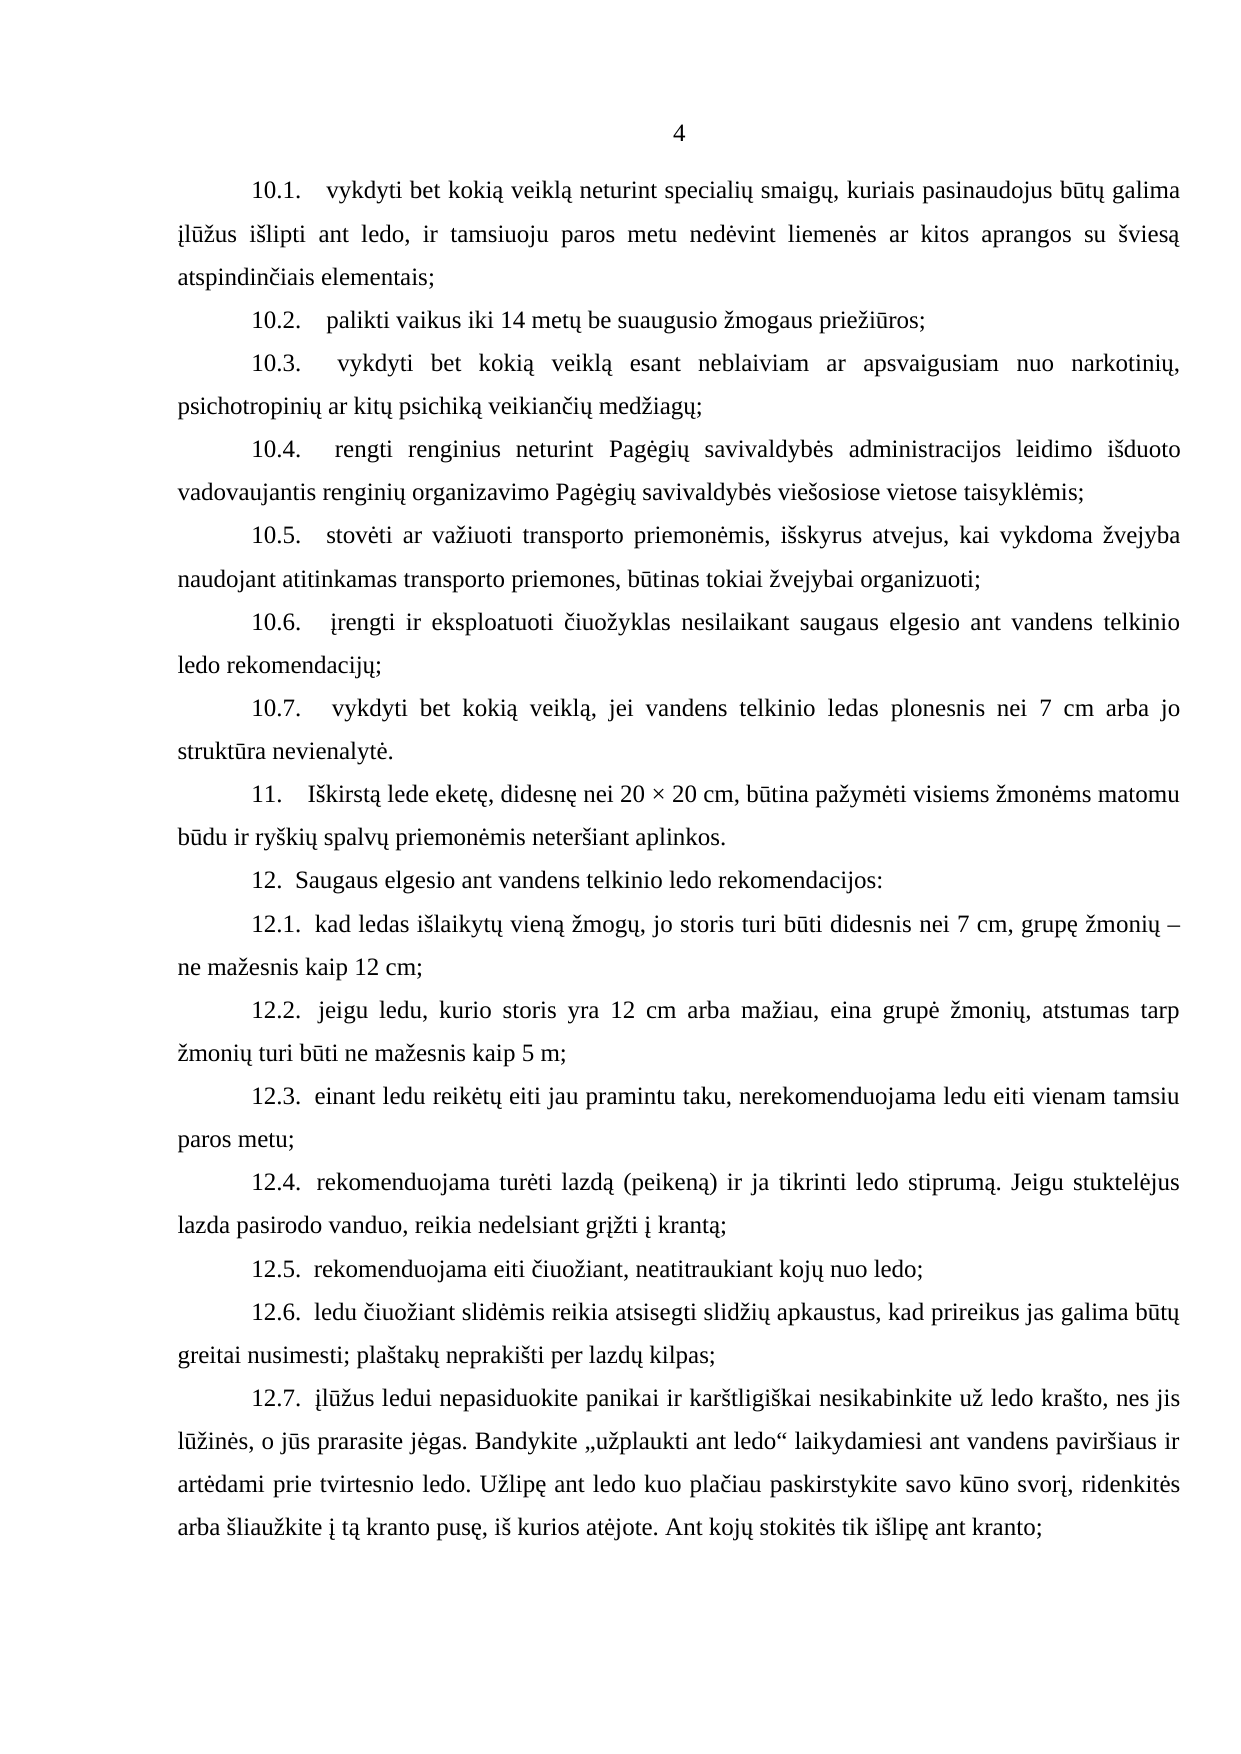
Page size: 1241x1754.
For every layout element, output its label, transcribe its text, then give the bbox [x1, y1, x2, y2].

text 12.6. ledu čiuožiant slidėmis reikia atsisegti slidžių apkaustus, kad prireikus jas galima būtų greitai nusimesti; plaštakų neprakišti per lazdų kilpas; [177, 1297, 1181, 1369]
text 11. Iškirstą lede eketę, didesnę nei 20 × 20 cm, būtina pažymėti visiems žmonėms matomu būdu ir ryškių spalvų priemonėmis neteršiant aplinkos. [177, 779, 1181, 851]
text 10.5. stovėti ar važiuoti transporto priemonėmis, išskyrus atvejus, kai vykdoma žvejyba naudojant atitinkamas transporto priemones, būtinas tokiai žvejybai organizuoti; [177, 521, 1181, 592]
text 12.4. rekomenduojama turėti lazdą (peikeną) ir ja tikrinti ledo stiprumą. Jeigu stuktelėjus lazda pasirodo vanduo, reikia nedelsiant grįžti į krantą; [177, 1167, 1181, 1239]
text 12.7. įlūžus ledui nepasiduokite panikai ir karštligiškai nesikabinkite už ledo krašto, nes jis lūžinės, o jūs prarasite jėgas. Bandykite „užplaukti ant ledo“ laikydamiesi ant vandens paviršiaus ir artėdami prie tvirtesnio ledo. Užlipę ant ledo kuo plačiau paskirstykite savo kūno svorį, ridenkitės arba šliaužkite į tą kranto pusę, iš kurios atėjote. Ant kojų stokitės tik išlipę ant kranto; [177, 1383, 1181, 1541]
text 12.2. jeigu ledu, kurio storis yra 12 cm arba mažiau, eina grupė žmonių, atstumas tarp žmonių turi būti ne mažesnis kaip 5 m; [177, 995, 1181, 1067]
text 10.4. rengti renginius neturint Pagėgių savivaldybės administracijos leidimo išduoto vadovaujantis renginių organizavimo Pagėgių savivaldybės viešosiose vietose taisyklėmis; [177, 434, 1181, 506]
text 10.6. įrengti ir eksploatuoti čiuožyklas nesilaikant saugaus elgesio ant vandens telkinio ledo rekomendacijų; [177, 607, 1181, 679]
text 10.2. palikti vaikus iki 14 metų be suaugusio žmogaus priežiūros; [177, 305, 1181, 334]
text 10.1. vykdyti bet kokią veiklą neturint specialių smaigų, kuriais pasinaudojus būtų galima įlūžus išlipti ant ledo, ir tamsiuoju paros metu nedėvint liemenės ar kitos aprangos su šviesą atspindinčiais elementais; [177, 176, 1181, 291]
text 12.3. einant ledu reikėtų eiti jau pramintu taku, nerekomenduojama ledu eiti vienam tamsiu paros metu; [177, 1081, 1181, 1153]
text 12.5. rekomenduojama eiti čiuožiant, neatitraukiant kojų nuo ledo; [177, 1254, 1181, 1282]
text 10.7. vykdyti bet kokią veiklą, jei vandens telkinio ledas plonesnis nei 7 cm arba jo struktūra nevienalytė. [177, 693, 1181, 765]
text 12. Saugaus elgesio ant vandens telkinio ledo rekomendacijos: [177, 866, 1181, 894]
text 10.3. vykdyti bet kokią veiklą esant neblaiviam ar apsvaigusiam nuo narkotinių, psichotropinių ar kitų psichiką veikiančių medžiagų; [177, 348, 1181, 420]
text 12.1. kad ledas išlaikytų vieną žmogų, jo storis turi būti didesnis nei 7 cm, grupę žmonių – ne mažesnis kaip 12 cm; [177, 909, 1181, 981]
